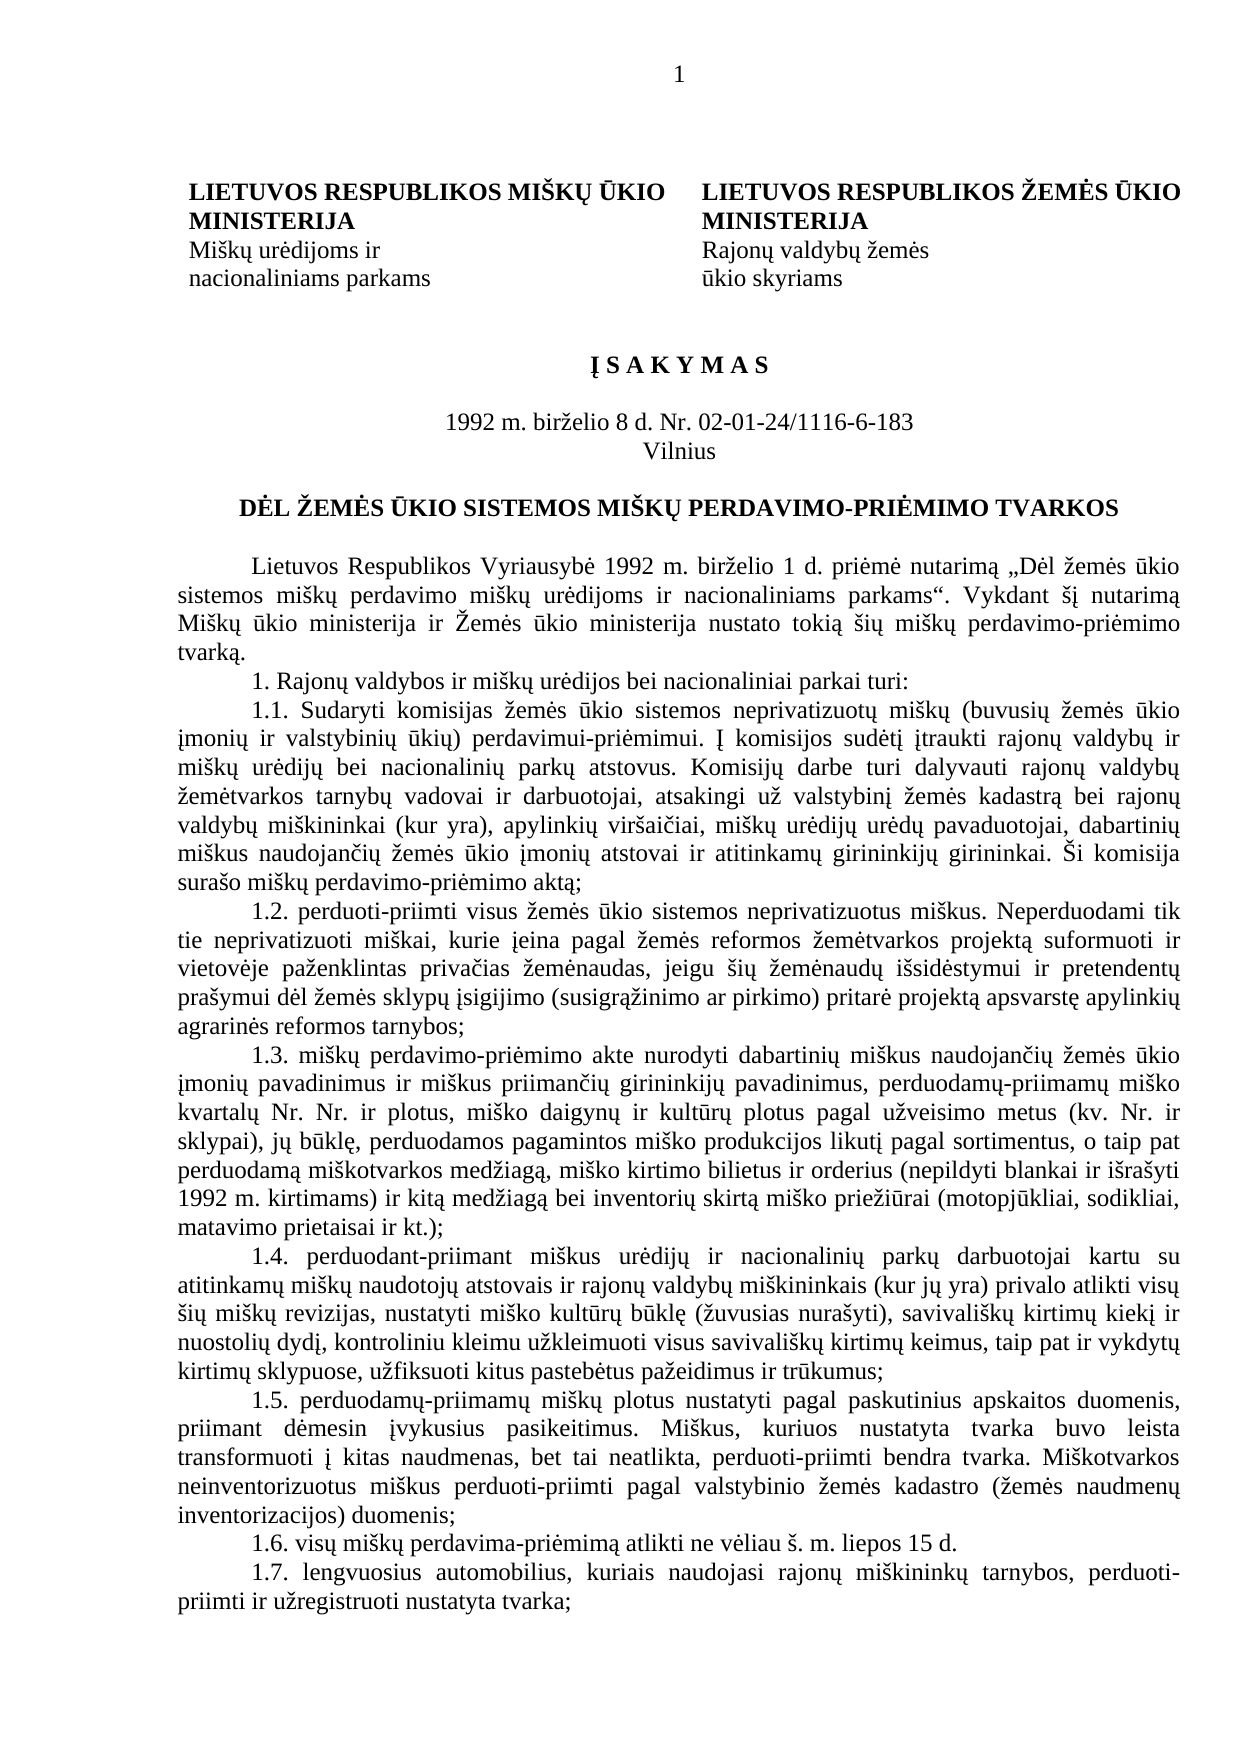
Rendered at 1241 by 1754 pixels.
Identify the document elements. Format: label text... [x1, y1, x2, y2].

text 1.5. perduodamų-priimamų miškų plotus nustatyti pagal paskutinius apskaitos duomenis, priimant dėmesin įvykusius pasikeitimus. Miškus, kuriuos nustatyta tvarka buvo leista transformuoti į kitas naudmenas, bet tai neatlikta, perduoti-priimti bendra tvarka. Miškotvarkos neinventorizuotus miškus perduoti-priimti pagal valstybinio žemės kadastro (žemės naudmenų inventorizacijos) duomenis; [177, 1385, 1181, 1528]
text 1992 m. birželio 8 d. Nr. 02-01-24/1116-6-183 [177, 407, 1181, 436]
table_header LIETUVOS RESPUBLIKOS MIŠKŲ ŪKIO MINISTERIJA Miškų urėdijoms ir nacionaliniams parkams [177, 177, 690, 321]
table_header LIETUVOS RESPUBLIKOS ŽEMĖS ŪKIO MINISTERIJA Rajonų valdybų žemės ūkio skyriams [690, 177, 1204, 321]
text 1.1. Sudaryti komisijas žemės ūkio sistemos neprivatizuotų miškų (buvusių žemės ūkio įmonių ir valstybinių ūkių) perdavimui-priėmimui. Į komisijos sudėtį įtraukti rajonų valdybų ir miškų urėdijų bei nacionalinių parkų atstovus. Komisijų darbe turi dalyvauti rajonų valdybų žemėtvarkos tarnybų vadovai ir darbuotojai, atsakingi už valstybinį žemės kadastrą bei rajonų valdybų miškininkai (kur yra), apylinkių viršaičiai, miškų urėdijų urėdų pavaduotojai, dabartinių miškus naudojančių žemės ūkio įmonių atstovai ir atitinkamų girininkijų girininkai. Ši komisija surašo miškų perdavimo-priėmimo aktą; [177, 695, 1181, 896]
text 1.7. lengvuosius automobilius, kuriais naudojasi rajonų miškininkų tarnybos, perduoti-priimti ir užregistruoti nustatyta tvarka; [177, 1557, 1181, 1615]
text 1.2. perduoti-priimti visus žemės ūkio sistemos neprivatizuotus miškus. Neperduodami tik tie neprivatizuoti miškai, kurie įeina pagal žemės reformos žemėtvarkos projektą suformuoti ir vietovėje paženklintas privačias žemėnaudas, jeigu šių žemėnaudų išsidėstymui ir pretendentų prašymui dėl žemės sklypų įsigijimo (susigrąžinimo ar pirkimo) pritarė projektą apsvarstę apylinkių agrarinės reformos tarnybos; [177, 896, 1181, 1040]
text DĖL ŽEMĖS ŪKIO SISTEMOS MIŠKŲ PERDAVIMO-PRIĖMIMO TVARKOS [177, 493, 1181, 522]
text 1.4. perduodant-priimant miškus urėdijų ir nacionalinių parkų darbuotojai kartu su atitinkamų miškų naudotojų atstovais ir rajonų valdybų miškininkais (kur jų yra) privalo atlikti visų šių miškų revizijas, nustatyti miško kultūrų būklę (žuvusias nurašyti), savivališkų kirtimų kiekį ir nuostolių dydį, kontroliniu kleimu užkleimuoti visus savivališkų kirtimų keimus, taip pat ir vykdytų kirtimų sklypuose, užfiksuoti kitus pastebėtus pažeidimus ir trūkumus; [177, 1241, 1181, 1385]
text Į S A K Y M A S [177, 350, 1181, 378]
text 1. Rajonų valdybos ir miškų urėdijos bei nacionaliniai parkai turi: [177, 666, 1181, 695]
text 1.6. visų miškų perdavima-priėmimą atlikti ne vėliau š. m. liepos 15 d. [177, 1528, 1181, 1557]
text Lietuvos Respublikos Vyriausybė 1992 m. birželio 1 d. priėmė nutarimą „Dėl žemės ūkio sistemos miškų perdavimo miškų urėdijoms ir nacionaliniams parkams“. Vykdant šį nutarimą Miškų ūkio ministerija ir Žemės ūkio ministerija nustato tokią šių miškų perdavimo-priėmimo tvarką. [177, 551, 1181, 666]
text Vilnius [177, 436, 1181, 465]
text 1.3. miškų perdavimo-priėmimo akte nurodyti dabartinių miškus naudojančių žemės ūkio įmonių pavadinimus ir miškus priimančių girininkijų pavadinimus, perduodamų-priimamų miško kvartalų Nr. Nr. ir plotus, miško daigynų ir kultūrų plotus pagal užveisimo metus (kv. Nr. ir sklypai), jų būklę, perduodamos pagamintos miško produkcijos likutį pagal sortimentus, o taip pat perduodamą miškotvarkos medžiagą, miško kirtimo bilietus ir orderius (nepildyti blankai ir išrašyti 1992 m. kirtimams) ir kitą medžiagą bei inventorių skirtą miško priežiūrai (motopjūkliai, sodikliai, matavimo prietaisai ir kt.); [177, 1040, 1181, 1241]
